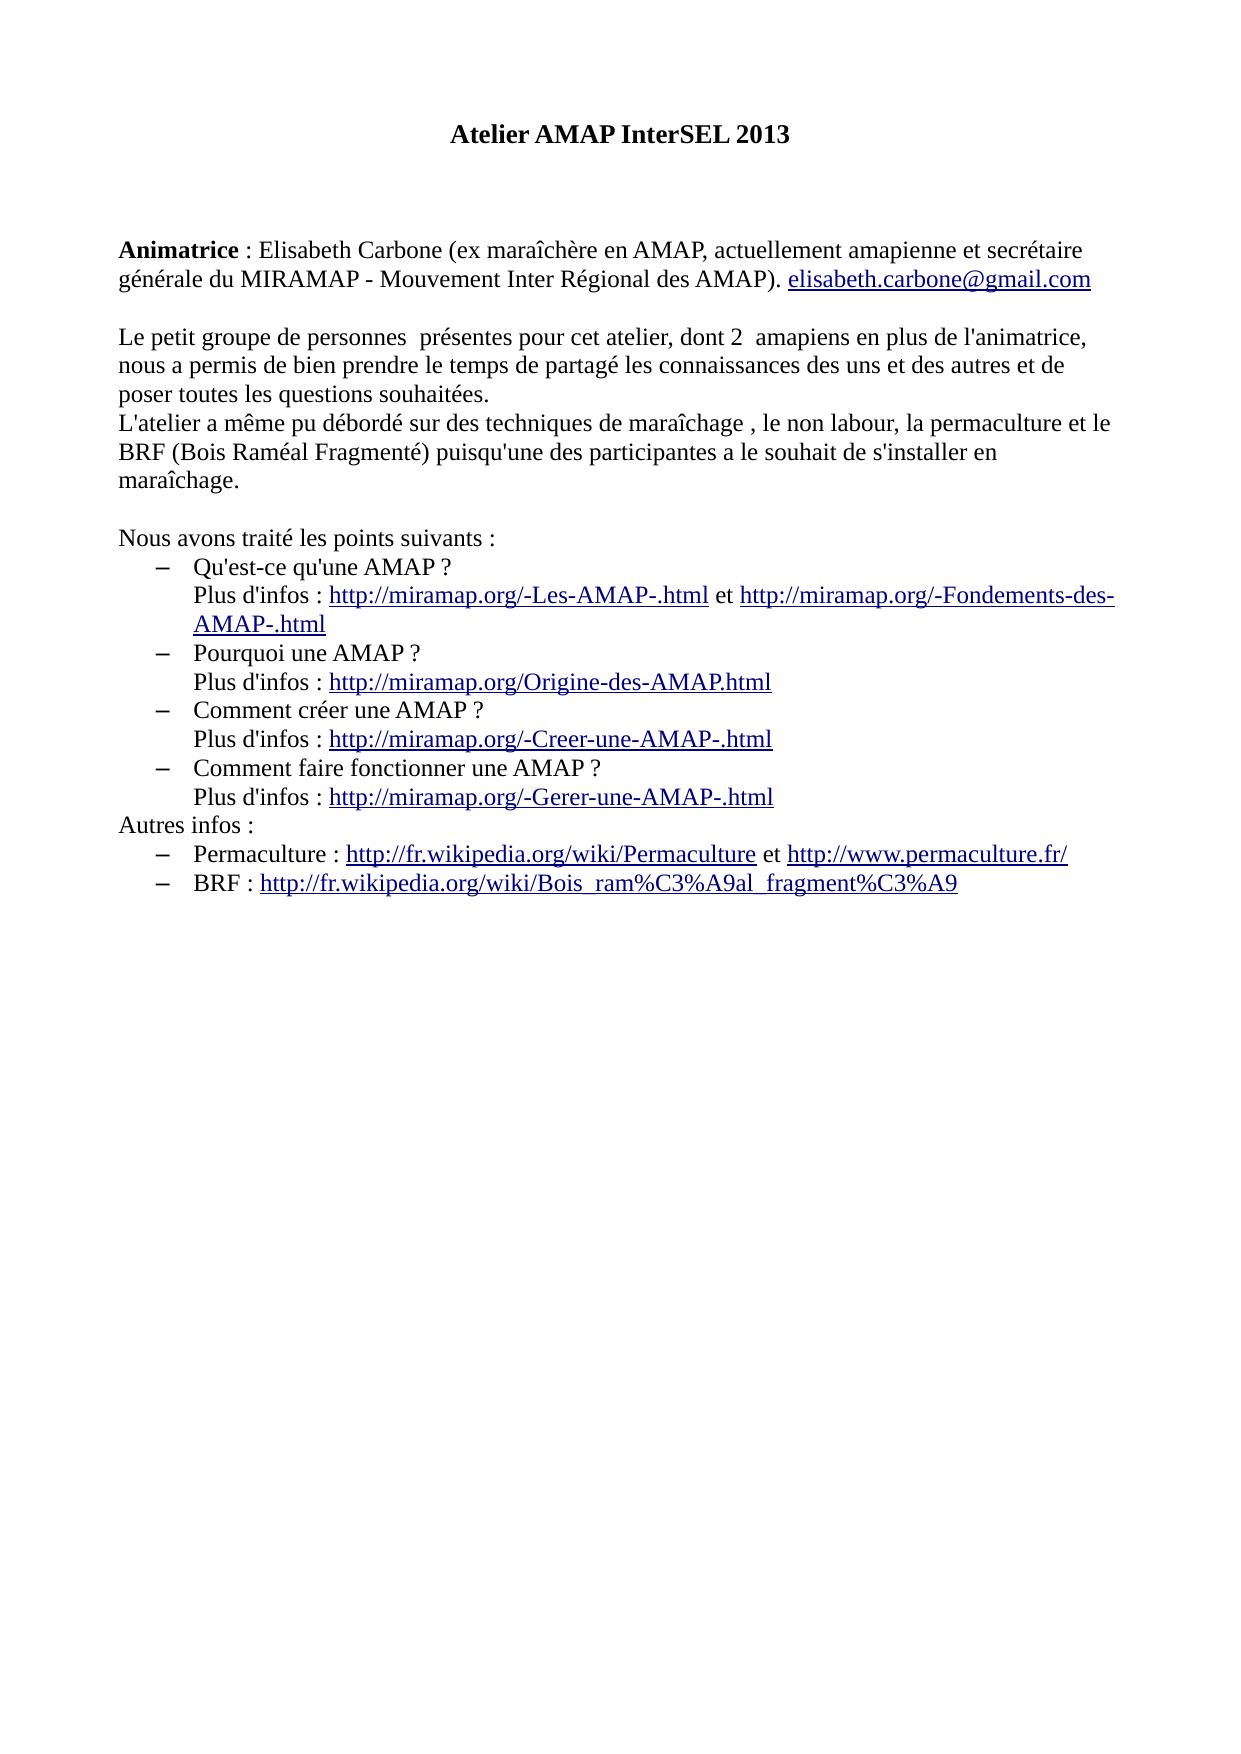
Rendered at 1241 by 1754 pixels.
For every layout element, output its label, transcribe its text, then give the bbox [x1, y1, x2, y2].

list Comment créer une AMAP ? [156, 696, 1122, 724]
list Permaculture : http://fr.wikipedia.org/wiki/Permaculture et http://www.permaculture.fr/ [156, 839, 1122, 868]
text Le petit groupe de personnes présentes pour cet atelier, dont 2 amapiens en plus de l'animatrice, nous a permis de bien prendre le temps de partagé les connaissances des uns et des autres et de poser toutes les questions souhaitées. [118, 322, 1122, 408]
list Plus d'infos : http://miramap.org/Origine-des-AMAP.html [156, 667, 1122, 696]
text Atelier AMAP InterSEL 2013 [118, 118, 1122, 149]
list Plus d'infos : http://miramap.org/-Gerer-une-AMAP-.html [156, 782, 1122, 811]
list Plus d'infos : http://miramap.org/-Creer-une-AMAP-.html [156, 724, 1122, 753]
list Plus d'infos : http://miramap.org/-Les-AMAP-.html et http://miramap.org/-Fondements-des-AMAP-.html [156, 581, 1122, 638]
list Qu'est-ce qu'une AMAP ? [156, 552, 1122, 581]
list Pourquoi une AMAP ? [156, 638, 1122, 667]
text Nous avons traité les points suivants : [118, 523, 1122, 552]
text L'atelier a même pu débordé sur des techniques de maraîchage , le non labour, la permaculture et le BRF (Bois Raméal Fragmenté) puisqu'une des participantes a le souhait de s'installer en maraîchage. [118, 408, 1122, 494]
text Animatrice : Elisabeth Carbone (ex maraîchère en AMAP, actuellement amapienne et secrétaire générale du MIRAMAP - Mouvement Inter Régional des AMAP). elisabeth.carbone@gmail.com [118, 236, 1122, 293]
text Autres infos : [118, 811, 1122, 839]
list BRF : http://fr.wikipedia.org/wiki/Bois_ram%C3%A9al_fragment%C3%A9 [156, 868, 1122, 897]
list Comment faire fonctionner une AMAP ? [156, 753, 1122, 782]
